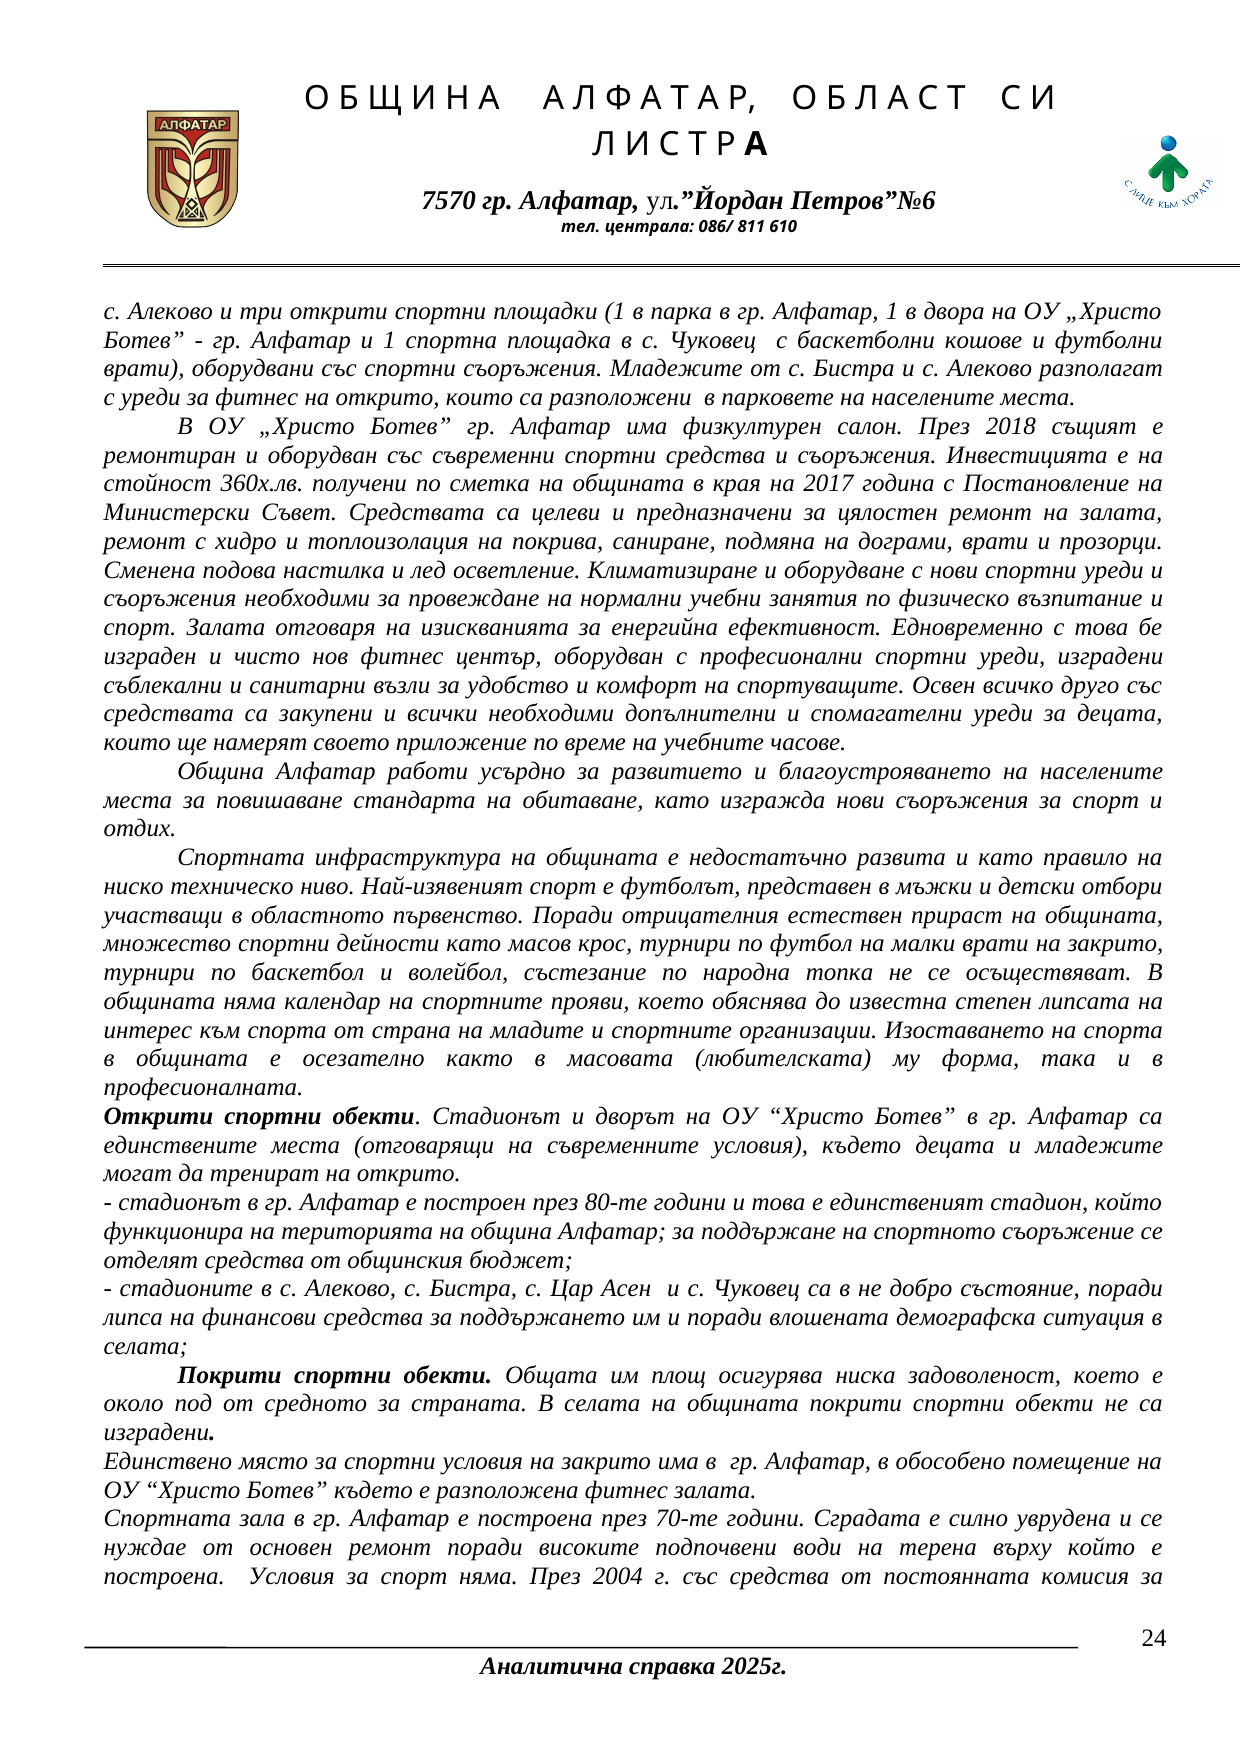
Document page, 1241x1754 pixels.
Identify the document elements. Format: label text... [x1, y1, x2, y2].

text В ОУ „Христо Ботев” гр. Алфатар има физкултурен салон. През 2018 същият е ремонтиран и оборудван със съвременни спортни средства и съоръжения. Инвестицията е на стойност 360х.лв. получени по сметка на общината в края на 2017 година с Постановление на Министерски Съвет. Средствата са целеви и предназначени за цялостен ремонт на залата, ремонт с хидро и топлоизолация на покрива, саниране, подмяна на дограми, врати и прозорци. Сменена подова настилка и лед осветление. Климатизиране и оборудване с нови спортни уреди и съоръжения необходими за провеждане на нормални учебни занятия по физическо възпитание и спорт. Залата отговаря на изискванията за енергийна ефективност. Едновременно с това бе изграден и чисто нов фитнес център, оборудван с професионални спортни уреди, изградени съблекални и санитарни възли за удобство и комфорт на спортуващите. Освен всичко друго със средствата са закупени и всички необходими допълнителни и спомагателни уреди за децата, които ще намерят своето приложение по време на учебните часове. [103, 411, 1166, 756]
text - стадионите в с. Алеково, с. Бистра, с. Цар Асен и с. Чуковец са в не добро състояние, поради липса на финансови средства за поддържането им и поради влошената демографска ситуация в селата; [103, 1273, 1166, 1360]
text Община Алфатар работи усърдно за развитието и благоустрояването на населените места за повишаване стандарта на обитаване, като изгражда нови съоръжения за спорт и отдих. [103, 756, 1166, 842]
text Спортната зала в гр. Алфатар е построена през 70-те години. Сградата е силно уврудена и се нуждае от основен ремонт поради високите подпочвени води на терена върху който е построена. Условия за спорт няма. През 2004 г. със средства от постоянната комисия за [103, 1503, 1166, 1590]
text Открити спортни обекти. Стадионът и дворът на ОУ “Христо Ботев” в гр. Алфатар са единствените места (отговарящи на съвременните условия), където децата и младежите могат да тренират на открито. [103, 1101, 1166, 1187]
text Единствено място за спортни условия на закрито има в гр. Алфатар, в обособено помещение на ОУ “Христо Ботев” където е разположена фитнес залата. [103, 1446, 1166, 1503]
text с. Алеково и три открити спортни площадки (1 в парка в гр. Алфатар, 1 в двора на ОУ „Христо Ботев” - гр. Алфатар и 1 спортна площадка в с. Чуковец с баскетболни кошове и футболни врати), оборудвани със спортни съоръжения. Младежите от с. Бистра и с. Алеково разполагат с уреди за фитнес на открито, които са разположени в парковете на населените места. [103, 296, 1166, 411]
text Покрити спортни обекти. Общата им площ осигурява ниска задоволеност, което е около под от средното за страната. В селата на общината покрити спортни обекти не са изградени. [103, 1360, 1166, 1446]
text - стадионът в гр. Алфатар е построен през 80-те години и това е единственият стадион, който функционира на територията на община Алфатар; за поддържане на спортното съоръжение се отделят средства от общинския бюджет; [103, 1187, 1166, 1273]
text Спортната инфраструктура на общината е недостатъчно развита и като правило на ниско техническо ниво. Най-изявеният спорт е футболът, представен в мъжки и детски отбори участващи в областното първенство. Поради отрицателния естествен прираст на общината, множество спортни дейности като масов крос, турнири по футбол на малки врати на закрито, турнири по баскетбол и волейбол, състезание по народна топка не се осъществяват. В общината няма календар на спортните прояви, което обяснява до известна степен липсата на интерес към спорта от страна на младите и спортните организации. Изоставането на спорта в общината е осезателно както в масовата (любителската) му форма, така и в професионалната. [103, 842, 1166, 1101]
